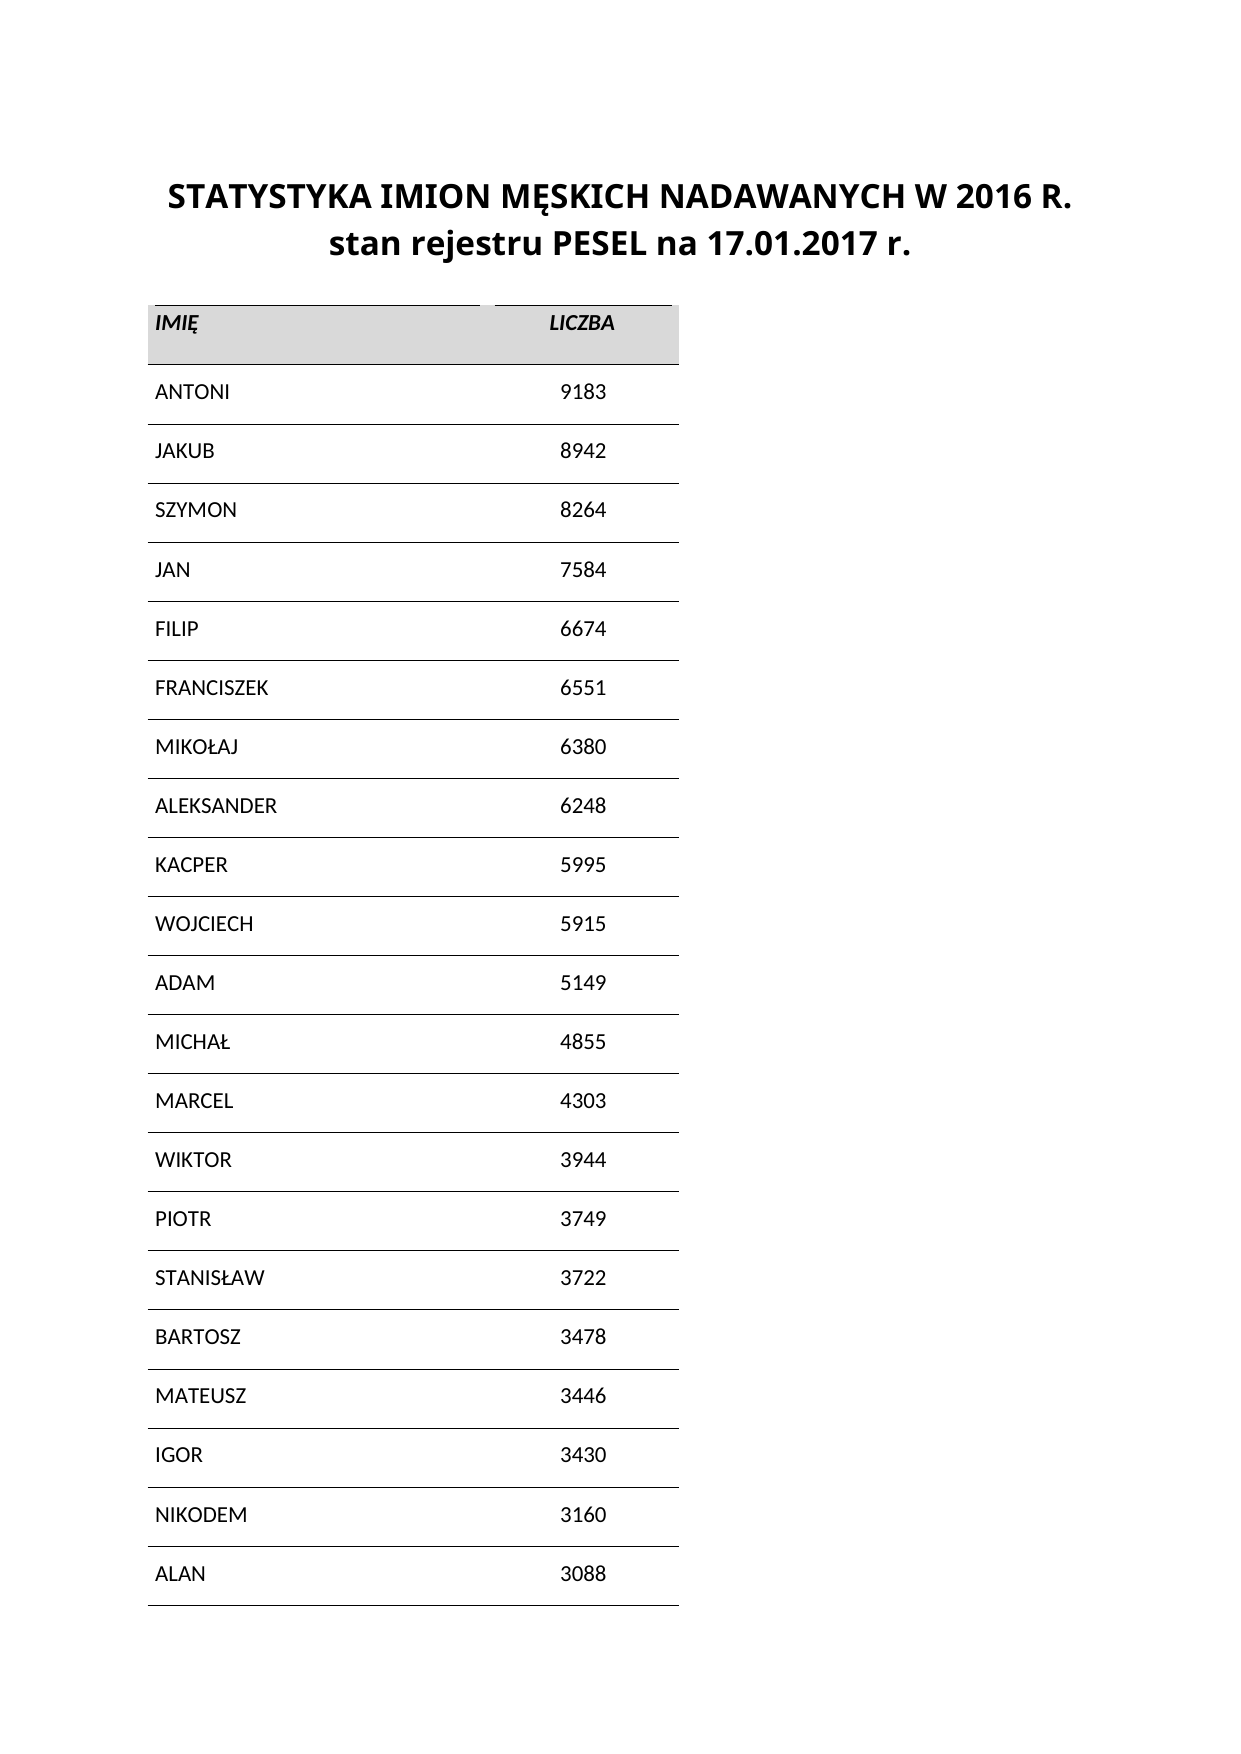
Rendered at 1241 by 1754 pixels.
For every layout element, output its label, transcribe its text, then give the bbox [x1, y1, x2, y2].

table_cell 4855 [487, 1015, 679, 1073]
table_header IMIĘ [148, 305, 487, 364]
table_cell KACPER [148, 838, 487, 896]
table_cell 8264 [487, 484, 679, 542]
table_cell 9183 [487, 365, 679, 423]
table_cell SZYMON [148, 484, 487, 542]
table_cell 6551 [487, 661, 679, 719]
table_cell 3944 [487, 1133, 679, 1191]
table_cell 4303 [487, 1074, 679, 1132]
table_cell 6380 [487, 720, 679, 778]
table_cell 5915 [487, 897, 679, 955]
table_cell 3088 [487, 1547, 679, 1605]
table_cell WOJCIECH [148, 897, 487, 955]
table_cell PIOTR [148, 1192, 487, 1250]
table_cell 5149 [487, 956, 679, 1014]
table_cell 3722 [487, 1251, 679, 1309]
table_cell MICHAŁ [148, 1015, 487, 1073]
table_cell NIKODEM [148, 1488, 487, 1546]
table_cell 3446 [487, 1370, 679, 1427]
table_cell FRANCISZEK [148, 661, 487, 719]
table_cell 6674 [487, 602, 679, 660]
table_cell 3430 [487, 1429, 679, 1487]
table_cell IGOR [148, 1429, 487, 1487]
table_cell ANTONI [148, 365, 487, 423]
table_cell FILIP [148, 602, 487, 660]
table_cell 5995 [487, 838, 679, 896]
table_cell 3749 [487, 1192, 679, 1250]
table_cell ALEKSANDER [148, 779, 487, 837]
table_cell 7584 [487, 543, 679, 601]
table_cell 3478 [487, 1310, 679, 1368]
table_cell STANISŁAW [148, 1251, 487, 1309]
subtitle STATYSTYKA IMION MĘSKICH NADAWANYCH W 2016 R. stan rejestru PESEL na 17.01.2017 r. [148, 173, 1093, 266]
table_cell ADAM [148, 956, 487, 1014]
table_cell MATEUSZ [148, 1370, 487, 1427]
table_cell ALAN [148, 1547, 487, 1605]
table_cell 3160 [487, 1488, 679, 1546]
table_cell 6248 [487, 779, 679, 837]
table_header LICZBA [487, 305, 679, 364]
table_cell JAKUB [148, 425, 487, 482]
table_cell JAN [148, 543, 487, 601]
table_cell MIKOŁAJ [148, 720, 487, 778]
table_cell 8942 [487, 425, 679, 482]
table_cell MARCEL [148, 1074, 487, 1132]
table_cell WIKTOR [148, 1133, 487, 1191]
table_cell BARTOSZ [148, 1310, 487, 1368]
